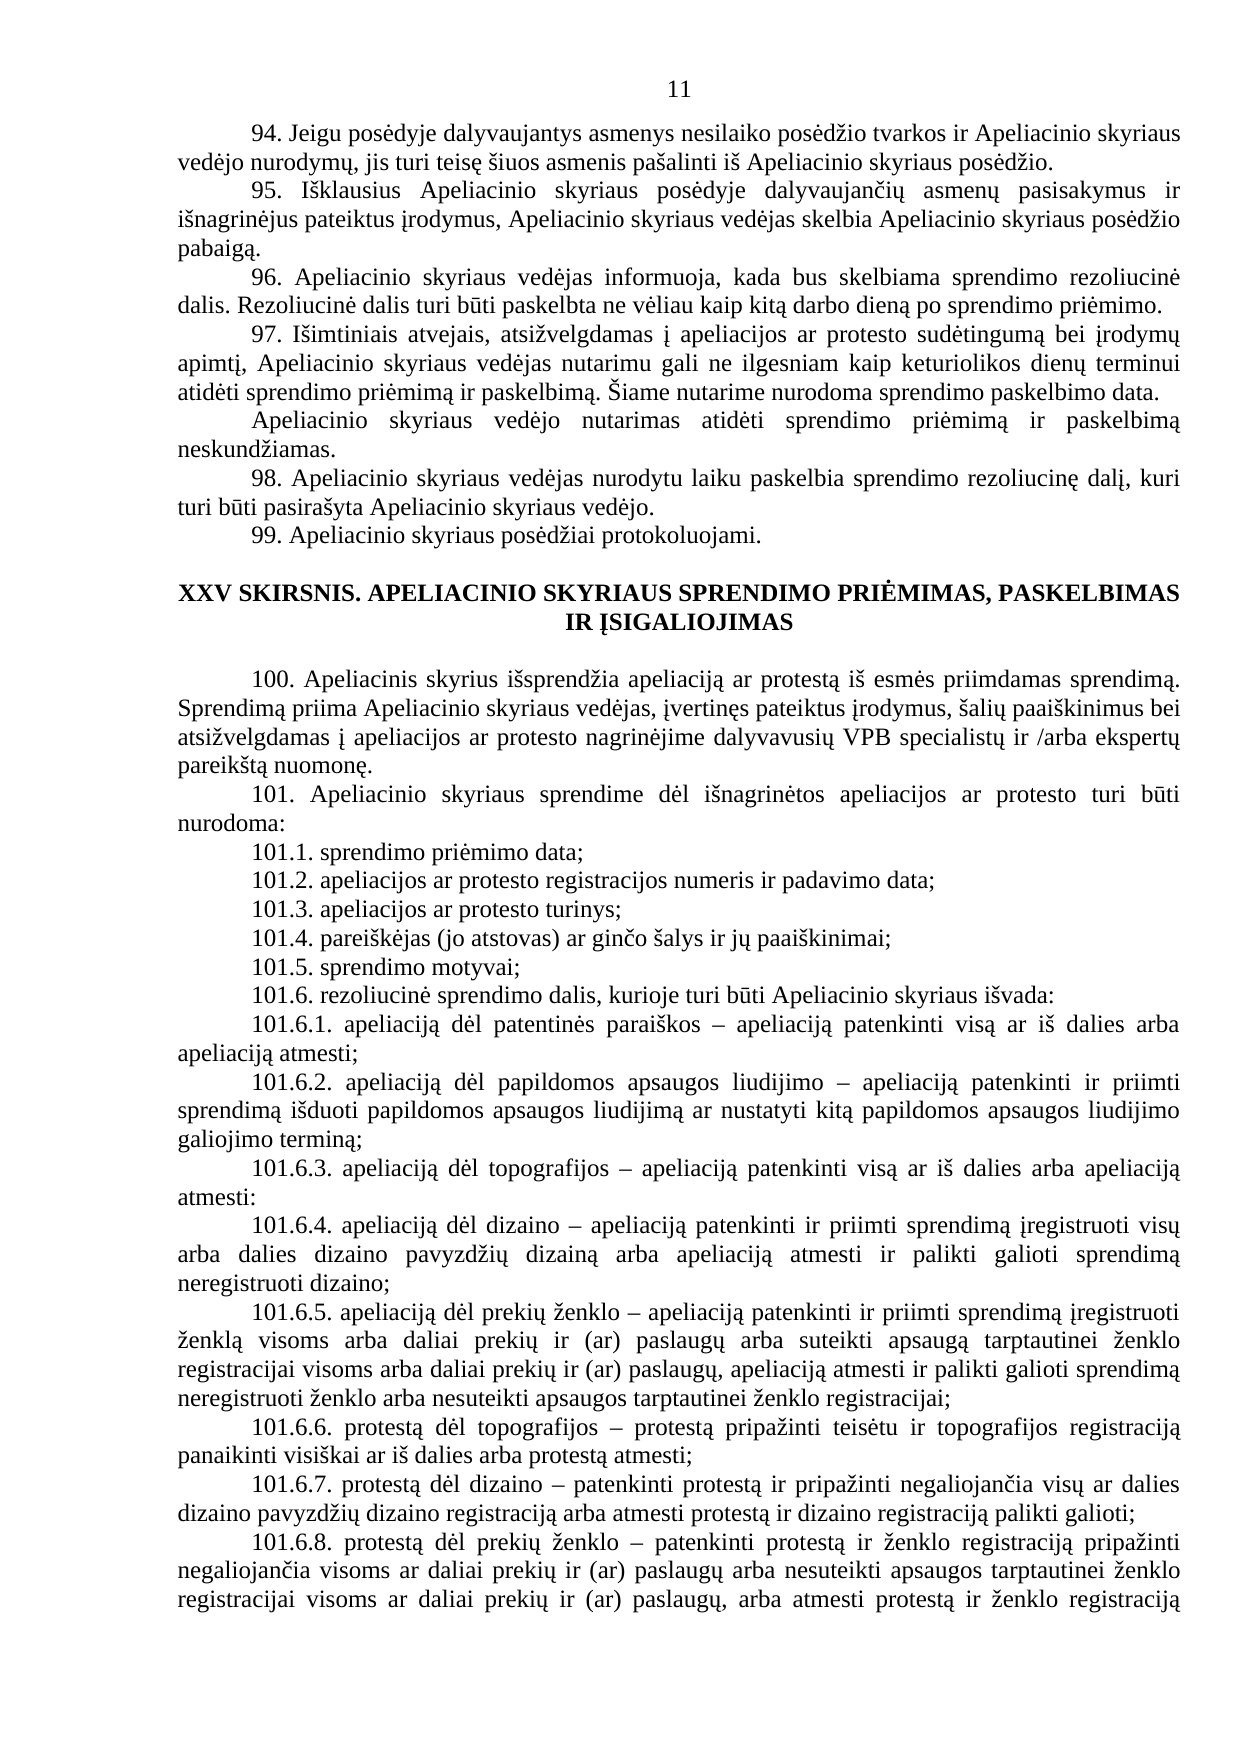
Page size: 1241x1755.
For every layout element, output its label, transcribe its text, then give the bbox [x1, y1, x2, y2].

text 101.6.5. apeliaciją dėl prekių ženklo – apeliaciją patenkinti ir priimti sprendimą įregistruoti ženklą visoms arba daliai prekių ir (ar) paslaugų arba suteikti apsaugą tarptautinei ženklo registracijai visoms arba daliai prekių ir (ar) paslaugų, apeliaciją atmesti ir palikti galioti sprendimą neregistruoti ženklo arba nesuteikti apsaugos tarptautinei ženklo registracijai; [177, 1297, 1181, 1412]
text 101.5. sprendimo motyvai; [177, 952, 1181, 981]
text 101.6.7. protestą dėl dizaino – patenkinti protestą ir pripažinti negaliojančia visų ar dalies dizaino pavyzdžių dizaino registraciją arba atmesti protestą ir dizaino registraciją palikti galioti; [177, 1469, 1181, 1527]
text Apeliacinio skyriaus vedėjo nutarimas atidėti sprendimo priėmimą ir paskelbimą neskundžiamas. [177, 406, 1181, 463]
text 96. Apeliacinio skyriaus vedėjas informuoja, kada bus skelbiama sprendimo rezoliucinė dalis. Rezoliucinė dalis turi būti paskelbta ne vėliau kaip kitą darbo dieną po sprendimo priėmimo. [177, 262, 1181, 319]
text 101.6.1. apeliaciją dėl patentinės paraiškos – apeliaciją patenkinti visą ar iš dalies arba apeliaciją atmesti; [177, 1009, 1181, 1067]
text 101.6. rezoliucinė sprendimo dalis, kurioje turi būti Apeliacinio skyriaus išvada: [177, 981, 1181, 1009]
text 98. Apeliacinio skyriaus vedėjas nurodytu laiku paskelbia sprendimo rezoliucinę dalį, kuri turi būti pasirašyta Apeliacinio skyriaus vedėjo. [177, 463, 1181, 521]
text 101.6.8. protestą dėl prekių ženklo – patenkinti protestą ir ženklo registraciją pripažinti negaliojančia visoms ar daliai prekių ir (ar) paslaugų arba nesuteikti apsaugos tarptautinei ženklo registracijai visoms ar daliai prekių ir (ar) paslaugų, arba atmesti protestą ir ženklo registraciją [177, 1527, 1181, 1613]
text 95. Išklausius Apeliacinio skyriaus posėdyje dalyvaujančių asmenų pasisakymus ir išnagrinėjus pateiktus įrodymus, Apeliacinio skyriaus vedėjas skelbia Apeliacinio skyriaus posėdžio pabaigą. [177, 176, 1181, 262]
text 101.4. pareiškėjas (jo atstovas) ar ginčo šalys ir jų paaiškinimai; [177, 923, 1181, 952]
text 94. Jeigu posėdyje dalyvaujantys asmenys nesilaiko posėdžio tvarkos ir Apeliacinio skyriaus vedėjo nurodymų, jis turi teisę šiuos asmenis pašalinti iš Apeliacinio skyriaus posėdžio. [177, 118, 1181, 176]
text 101.2. apeliacijos ar protesto registracijos numeris ir padavimo data; [177, 866, 1181, 894]
text 101.1. sprendimo priėmimo data; [177, 837, 1181, 866]
text XXV SKIRSNIS. APELIACINIO SKYRIAUS SPRENDIMO PRIĖMIMAS, PASKELBIMAS IR ĮSIGALIOJIMAS [177, 578, 1181, 636]
text 101.3. apeliacijos ar protesto turinys; [177, 894, 1181, 923]
text 100. Apeliacinis skyrius išsprendžia apeliaciją ar protestą iš esmės priimdamas sprendimą. Sprendimą priima Apeliacinio skyriaus vedėjas, įvertinęs pateiktus įrodymus, šalių paaiškinimus bei atsižvelgdamas į apeliacijos ar protesto nagrinėjime dalyvavusių VPB specialistų ir /arba ekspertų pareikštą nuomonę. [177, 664, 1181, 779]
text 101.6.6. protestą dėl topografijos – protestą pripažinti teisėtu ir topografijos registraciją panaikinti visiškai ar iš dalies arba protestą atmesti; [177, 1412, 1181, 1469]
text 97. Išimtiniais atvejais, atsižvelgdamas į apeliacijos ar protesto sudėtingumą bei įrodymų apimtį, Apeliacinio skyriaus vedėjas nutarimu gali ne ilgesniam kaip keturiolikos dienų terminui atidėti sprendimo priėmimą ir paskelbimą. Šiame nutarime nurodoma sprendimo paskelbimo data. [177, 319, 1181, 406]
text 101.6.2. apeliaciją dėl papildomos apsaugos liudijimo – apeliaciją patenkinti ir priimti sprendimą išduoti papildomos apsaugos liudijimą ar nustatyti kitą papildomos apsaugos liudijimo galiojimo terminą; [177, 1067, 1181, 1153]
text 101.6.4. apeliaciją dėl dizaino – apeliaciją patenkinti ir priimti sprendimą įregistruoti visų arba dalies dizaino pavyzdžių dizainą arba apeliaciją atmesti ir palikti galioti sprendimą neregistruoti dizaino; [177, 1211, 1181, 1297]
text 99. Apeliacinio skyriaus posėdžiai protokoluojami. [177, 521, 1181, 549]
text 101. Apeliacinio skyriaus sprendime dėl išnagrinėtos apeliacijos ar protesto turi būti nurodoma: [177, 779, 1181, 837]
text 101.6.3. apeliaciją dėl topografijos – apeliaciją patenkinti visą ar iš dalies arba apeliaciją atmesti: [177, 1153, 1181, 1211]
